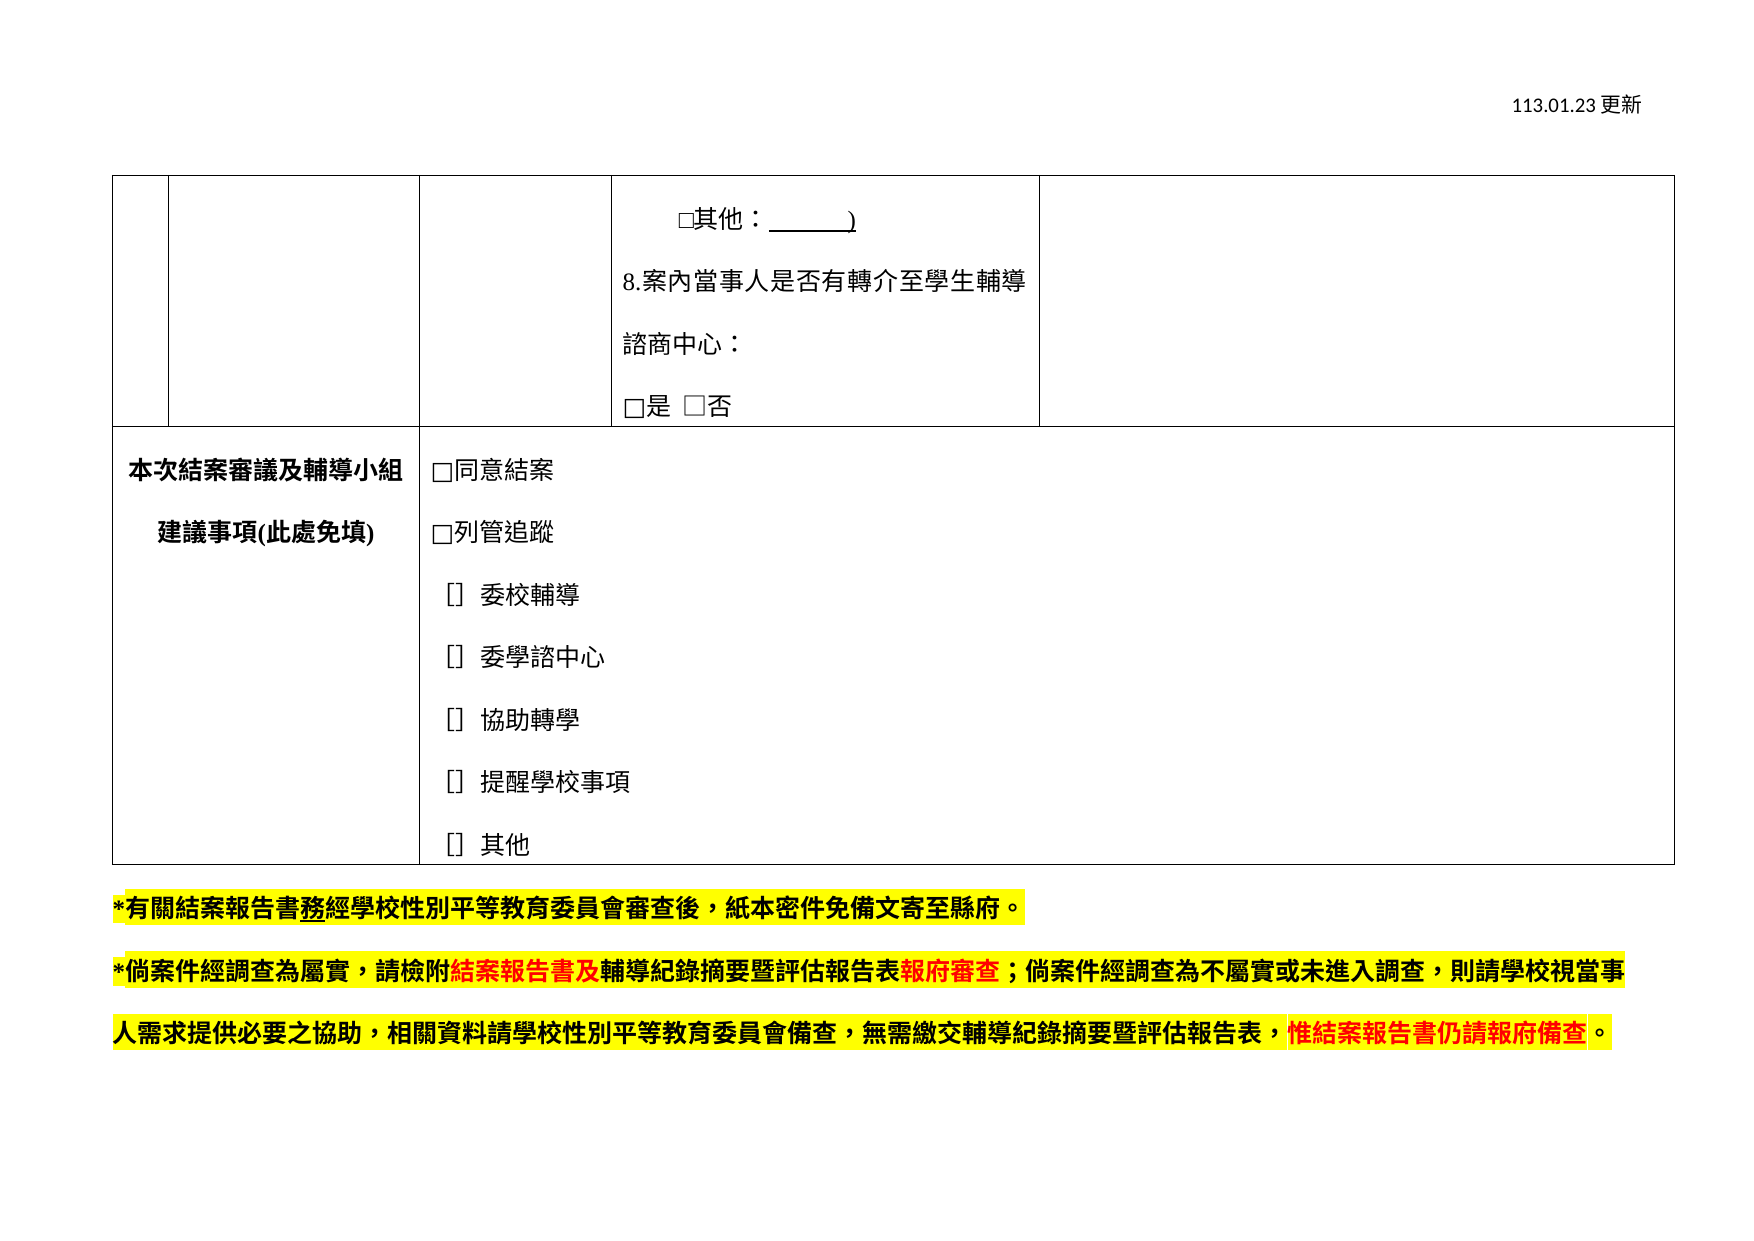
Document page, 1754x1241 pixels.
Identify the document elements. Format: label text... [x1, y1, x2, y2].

table_cell □其他： ) 8.案內當事人是否有轉介至學生輔導諮商中心： □是 □否 [612, 176, 1039, 426]
table_cell □同意結案 □列管追蹤 ［］委校輔導 ［］委學諮中心 ［］協助轉學 ［］提醒學校事項 ［］其他 [420, 427, 1674, 864]
table_cell 本次結案審議及輔導小組建議事項(此處免填) [113, 427, 419, 864]
text *有關結案報告書務經學校性別平等教育委員會審查後，紙本密件免備文寄至縣府。 [112, 865, 1641, 928]
table_cell [169, 176, 419, 426]
table_cell [420, 176, 611, 426]
table_cell [1040, 176, 1674, 426]
table_cell [113, 176, 168, 426]
text *倘案件經調查為屬實，請檢附結案報告書及輔導紀錄摘要暨評估報告表報府審查；倘案件經調查為不屬實或未進入調查，則請學校視當事人需求提供必要之協助，相關資料請學校性別平等教育委員會備查，無需繳交輔導紀錄摘要暨評估報告表，惟結案報告書仍請報府備查。 [112, 928, 1641, 1053]
